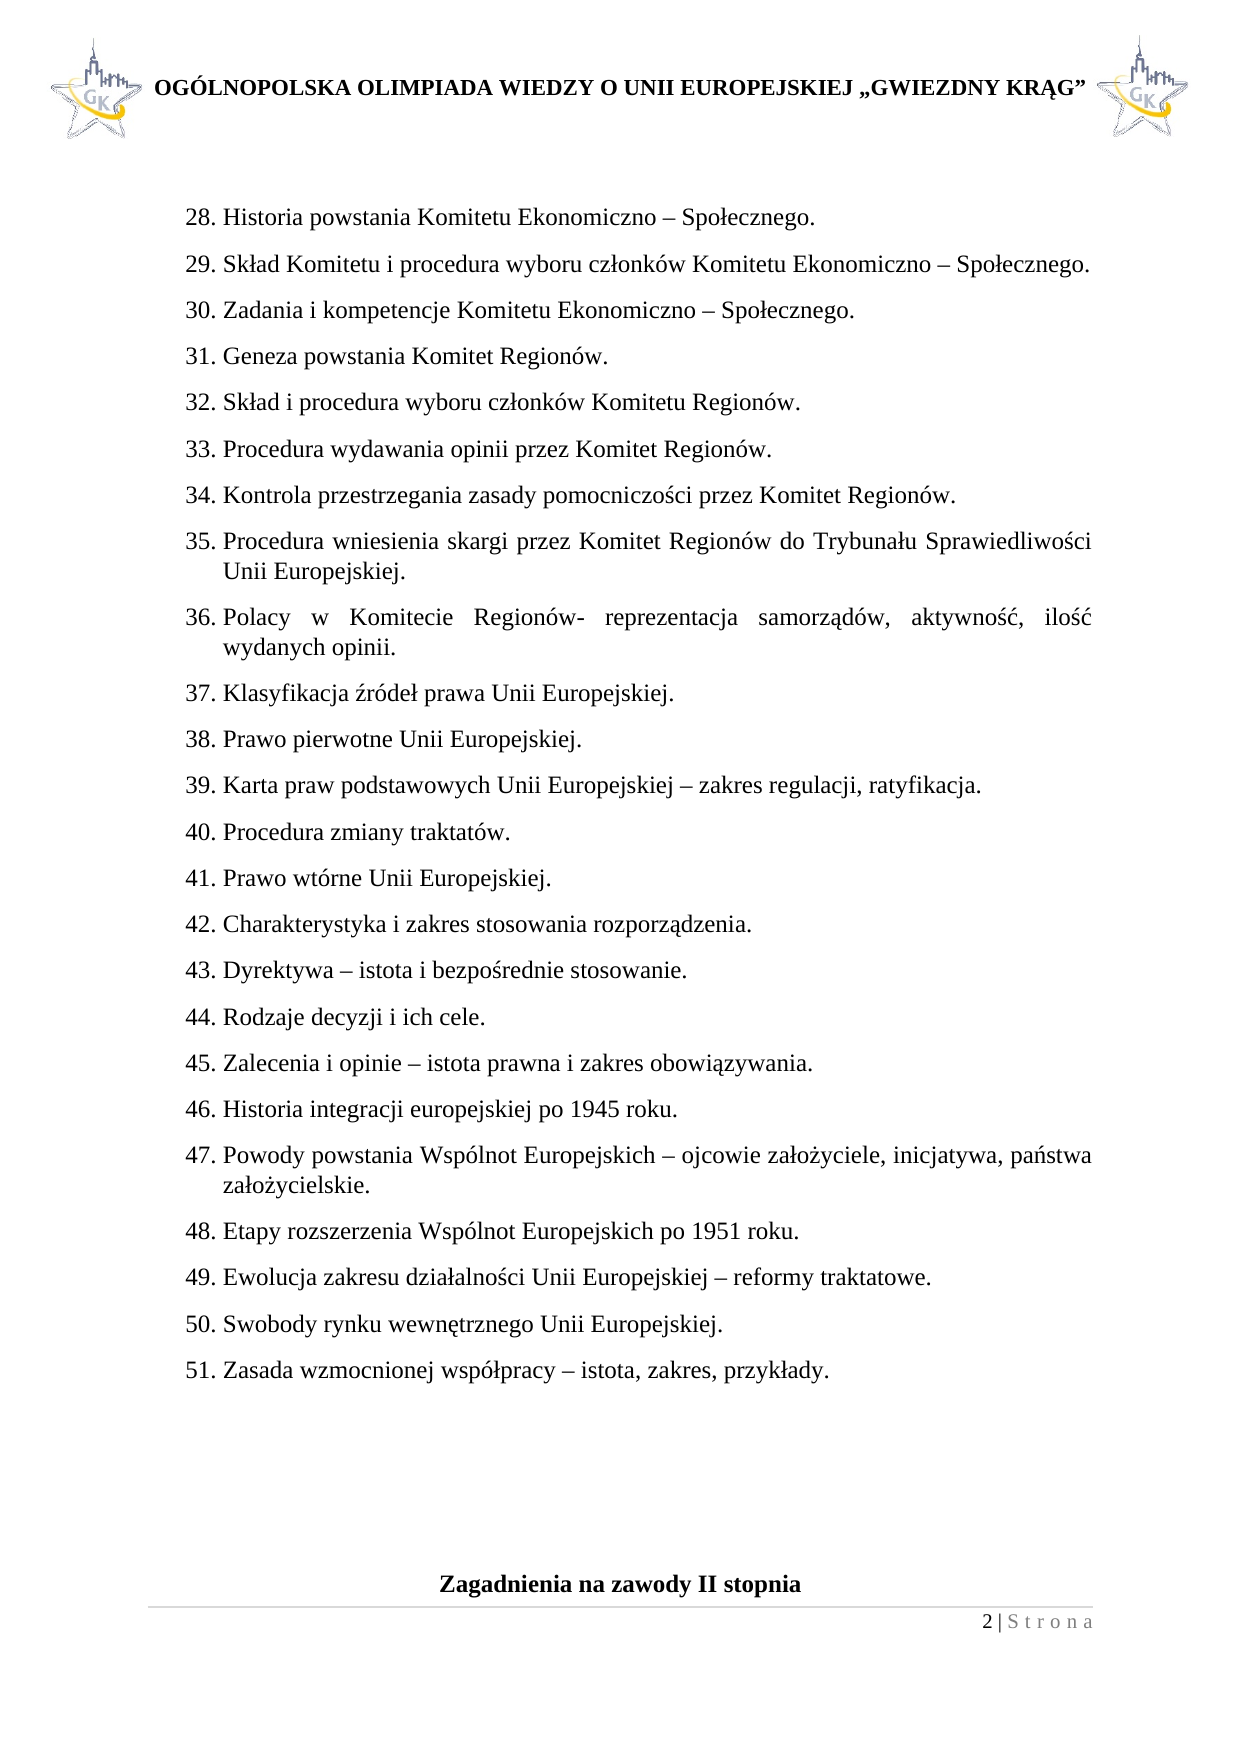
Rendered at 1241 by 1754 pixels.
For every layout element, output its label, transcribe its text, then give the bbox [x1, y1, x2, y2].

list Karta praw podstawowych Unii Europejskiej – zakres regulacji, ratyfikacja. [185, 770, 1093, 799]
list Zalecenia i opinie – istota prawna i zakres obowiązywania. [185, 1048, 1093, 1077]
list Zadania i kompetencje Komitetu Ekonomiczno – Społecznego. [185, 295, 1093, 324]
list Ewolucja zakresu działalności Unii Europejskiej – reformy traktatowe. [185, 1262, 1093, 1291]
text Zagadnienia na zawody II stopnia [148, 1569, 1093, 1598]
list Procedura wydawania opinii przez Komitet Regionów. [185, 434, 1093, 462]
list Historia powstania Komitetu Ekonomiczno – Społecznego. [185, 202, 1093, 231]
list Kontrola przestrzegania zasady pomocniczości przez Komitet Regionów. [185, 480, 1093, 509]
list Polacy w Komitecie Regionów- reprezentacja samorządów, aktywność, ilość wydanych opinii. [185, 602, 1093, 660]
list Skład i procedura wyboru członków Komitetu Regionów. [185, 387, 1093, 416]
list Prawo wtórne Unii Europejskiej. [185, 863, 1093, 892]
list Rodzaje decyzji i ich cele. [185, 1002, 1093, 1030]
list Geneza powstania Komitet Regionów. [185, 341, 1093, 370]
list Historia integracji europejskiej po 1945 roku. [185, 1094, 1093, 1123]
list Zasada wzmocnionej współpracy – istota, zakres, przykłady. [185, 1355, 1093, 1384]
list Etapy rozszerzenia Wspólnot Europejskich po 1951 roku. [185, 1216, 1093, 1245]
list Prawo pierwotne Unii Europejskiej. [185, 724, 1093, 753]
list Skład Komitetu i procedura wyboru członków Komitetu Ekonomiczno – Społecznego. [185, 249, 1093, 277]
list Charakterystyka i zakres stosowania rozporządzenia. [185, 909, 1093, 938]
list Klasyfikacja źródeł prawa Unii Europejskiej. [185, 678, 1093, 707]
list Procedura zmiany traktatów. [185, 817, 1093, 845]
list Procedura wniesienia skargi przez Komitet Regionów do Trybunału Sprawiedliwości Unii Europejskiej. [185, 526, 1093, 584]
list Powody powstania Wspólnot Europejskich – ojcowie założyciele, inicjatywa, państwa założycielskie. [185, 1140, 1093, 1199]
list Swobody rynku wewnętrznego Unii Europejskiej. [185, 1309, 1093, 1337]
list Dyrektywa – istota i bezpośrednie stosowanie. [185, 955, 1093, 984]
